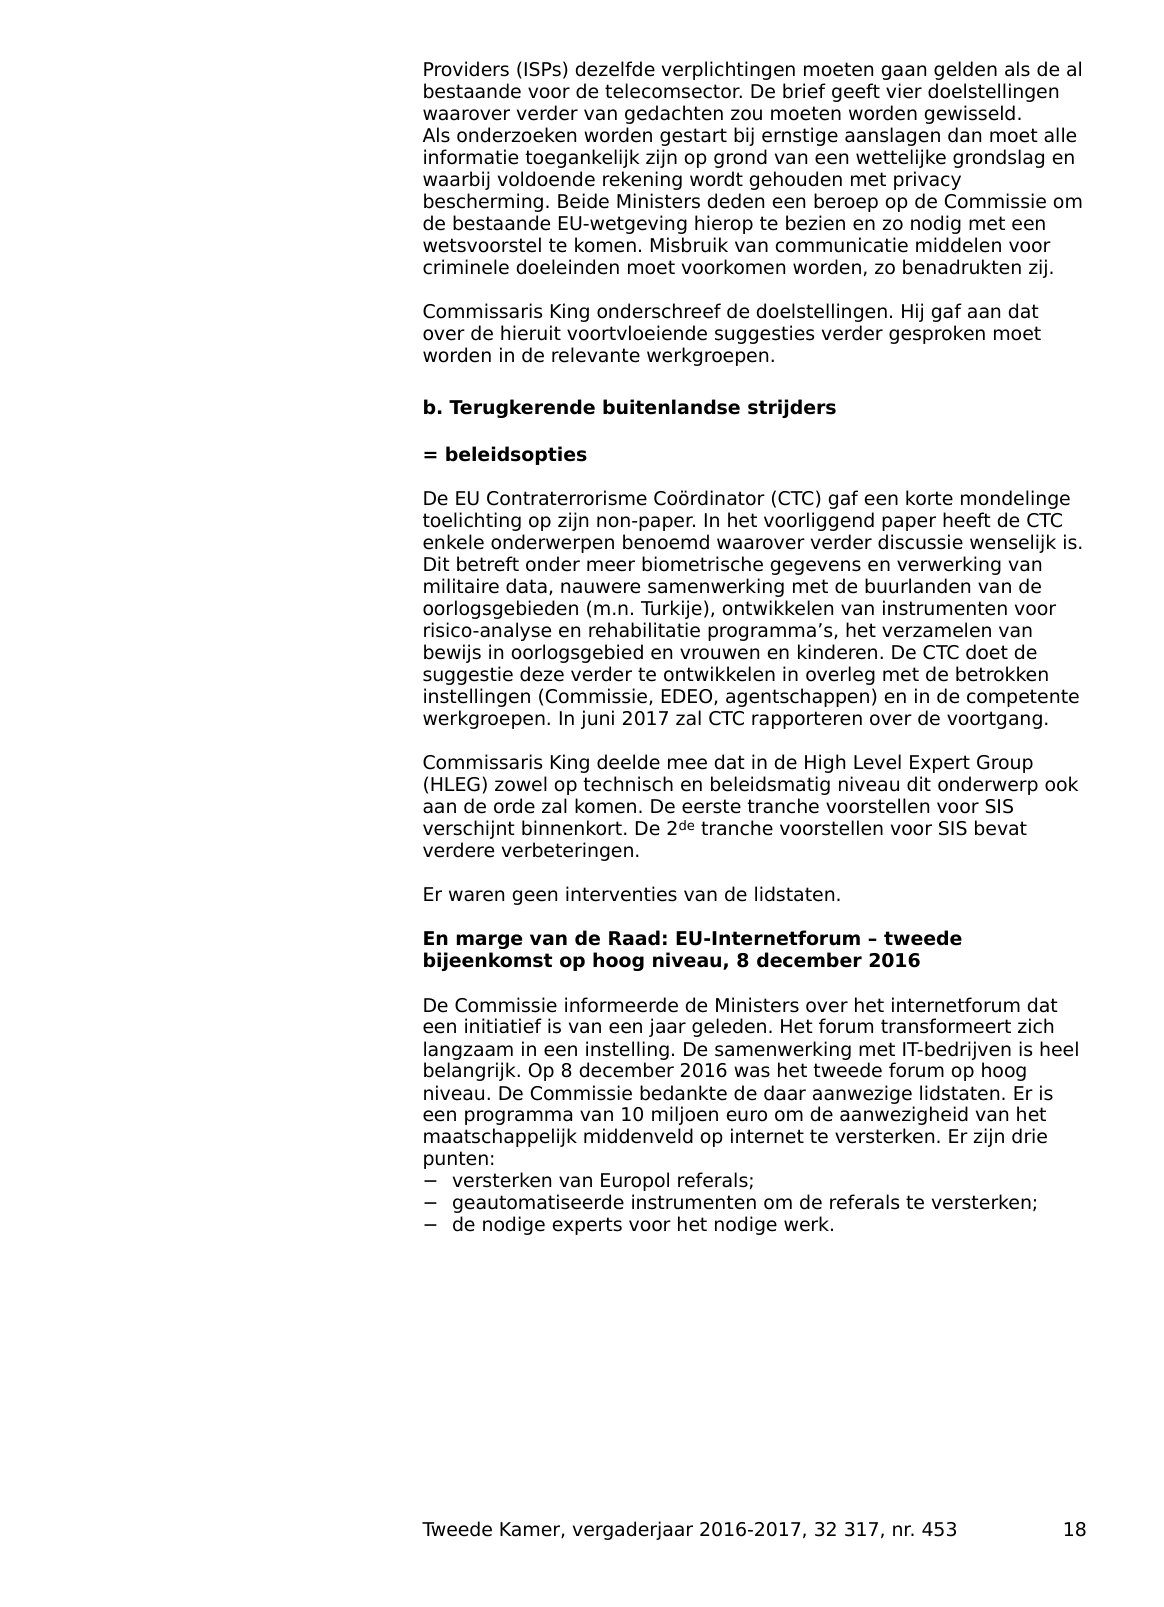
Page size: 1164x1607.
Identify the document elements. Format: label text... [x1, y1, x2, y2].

text − de nodige experts voor het nodige werk. [422, 1214, 1087, 1236]
text − geautomatiseerde instrumenten om de referals te versterken; [422, 1192, 1087, 1214]
text = beleidsopties [422, 444, 1087, 466]
text Als onderzoeken worden gestart bij ernstige aanslagen dan moet alle informatie toegankelijk zijn op grond van een wettelijke grondslag en waarbij voldoende rekening wordt gehouden met privacy bescherming. Beide Ministers deden een beroep op de Commissie om de bestaande EU-wetgeving hierop te bezien en zo nodig met een wetsvoorstel te komen. Misbruik van communicatie middelen voor criminele doeleinden moet voorkomen worden, zo benadrukten zij. [422, 125, 1087, 279]
text De EU Contraterrorisme Coördinator (CTC) gaf een korte mondelinge toelichting op zijn non-paper. In het voorliggend paper heeft de CTC enkele onderwerpen benoemd waarover verder discussie wenselijk is. Dit betreft onder meer biometrische gegevens en verwerking van militaire data, nauwere samenwerking met de buurlanden van de oorlogsgebieden (m.n. Turkije), ontwikkelen van instrumenten voor risico-analyse en rehabilitatie programma’s, het verzamelen van bewijs in oorlogsgebied en vrouwen en kinderen. De CTC doet de suggestie deze verder te ontwikkelen in overleg met de betrokken instellingen (Commissie, EDEO, agentschappen) en in de competente werkgroepen. In juni 2017 zal CTC rapporteren over de voortgang. [422, 488, 1087, 730]
text Commissaris King onderschreef de doelstellingen. Hij gaf aan dat over de hieruit voortvloeiende suggesties verder gesproken moet worden in de relevante werkgroepen. [422, 301, 1087, 367]
text De Commissie informeerde de Ministers over het internetforum dat een initiatief is van een jaar geleden. Het forum transformeert zich langzaam in een instelling. De samenwerking met IT-bedrijven is heel belangrijk. Op 8 december 2016 was het tweede forum op hoog niveau. De Commissie bedankte de daar aanwezige lidstaten. Er is een programma van 10 miljoen euro om de aanwezigheid van het maatschappelijk middenveld op internet te versterken. Er zijn drie punten: [422, 994, 1087, 1170]
text Er waren geen interventies van de lidstaten. [422, 884, 1087, 906]
subtitle En marge van de Raad: EU-Internetforum – tweede bijeenkomst op hoog niveau, 8 december 2016 [422, 928, 1087, 972]
text − versterken van Europol referals; [422, 1170, 1087, 1192]
text Providers (ISPs) dezelfde verplichtingen moeten gaan gelden als de al bestaande voor de telecomsector. De brief geeft vier doelstellingen waarover verder van gedachten zou moeten worden gewisseld. [422, 59, 1087, 125]
subtitle b. Terugkerende buitenlandse strijders [422, 397, 1087, 419]
text Commissaris King deelde mee dat in de High Level Expert Group (HLEG) zowel op technisch en beleidsmatig niveau dit onderwerp ook aan de orde zal komen. De eerste tranche voorstellen voor SIS verschijnt binnenkort. De 2de tranche voorstellen voor SIS bevat verdere verbeteringen. [422, 752, 1087, 862]
